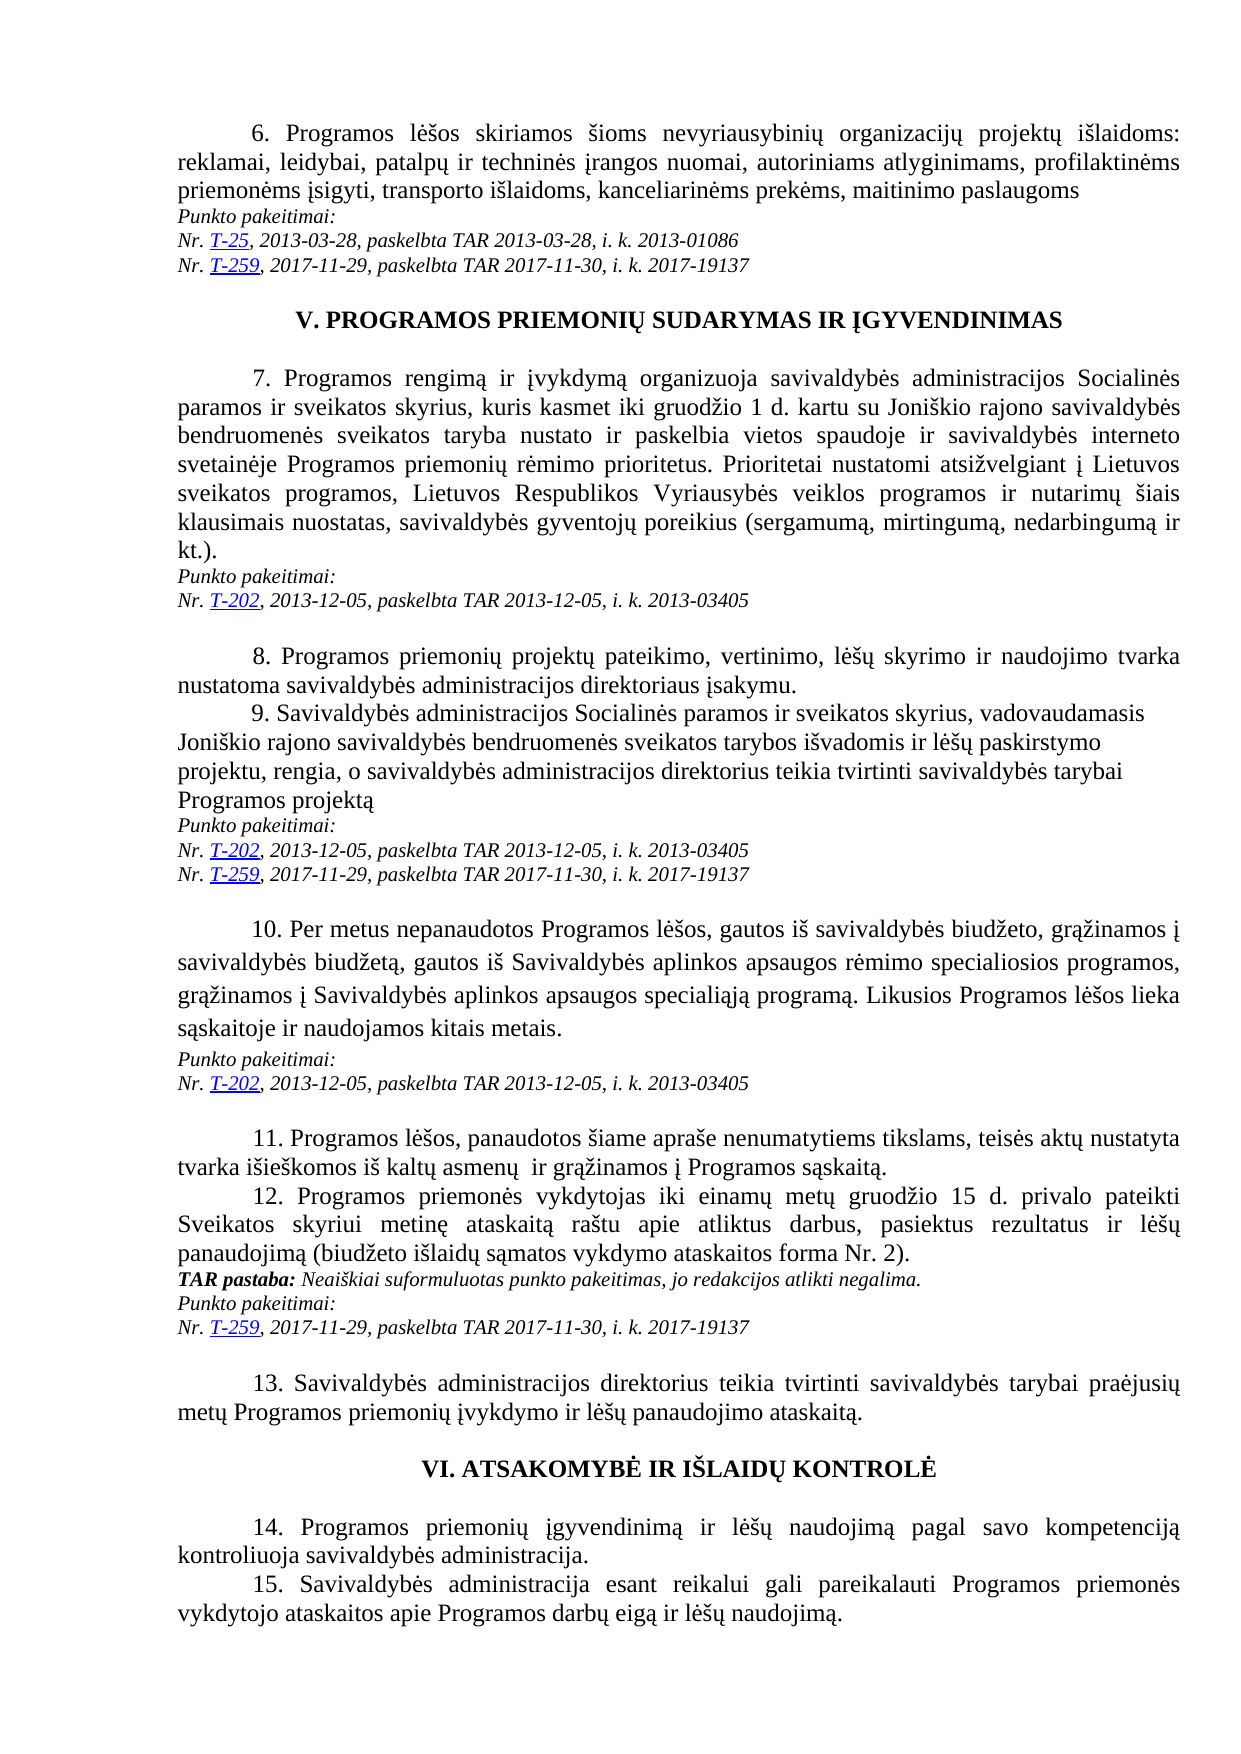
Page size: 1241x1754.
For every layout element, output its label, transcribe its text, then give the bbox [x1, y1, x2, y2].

text 14. Programos priemonių įgyvendinimą ir lėšų naudojimą pagal savo kompetenciją kontroliuoja savivaldybės administracija. [177, 1512, 1181, 1569]
text TAR pastaba: Neaiškiai suformuluotas punkto pakeitimas, jo redakcijos atlikti negalima. [177, 1267, 1181, 1291]
text 7. Programos rengimą ir įvykdymą organizuoja savivaldybės administracijos Socialinės paramos ir sveikatos skyrius, kuris kasmet iki gruodžio 1 d. kartu su Joniškio rajono savivaldybės bendruomenės sveikatos taryba nustato ir paskelbia vietos spaudoje ir savivaldybės interneto svetainėje Programos priemonių rėmimo prioritetus. Prioritetai nustatomi atsižvelgiant į Lietuvos sveikatos programos, Lietuvos Respublikos Vyriausybės veiklos programos ir nutarimų šiais klausimais nuostatas, savivaldybės gyventojų poreikius (sergamumą, mirtingumą, nedarbingumą ir kt.). [177, 363, 1181, 564]
text 13. Savivaldybės administracijos direktorius teikia tvirtinti savivaldybės tarybai praėjusių metų Programos priemonių įvykdymo ir lėšų panaudojimo ataskaitą. [177, 1368, 1181, 1426]
text Nr. T-202, 2013-12-05, paskelbta TAR 2013-12-05, i. k. 2013-03405 [177, 837, 1181, 862]
text Nr. T-259, 2017-11-29, paskelbta TAR 2017-11-30, i. k. 2017-19137 [177, 252, 1181, 277]
text 6. Programos lėšos skiriamos šioms nevyriausybinių organizacijų projektų išlaidoms: reklamai, leidybai, patalpų ir techninės įrangos nuomai, autoriniams atlyginimams, profilaktinėms priemonėms įsigyti, transporto išlaidoms, kanceliarinėms prekėms, maitinimo paslaugoms [177, 118, 1181, 204]
text Nr. T-259, 2017-11-29, paskelbta TAR 2017-11-30, i. k. 2017-19137 [177, 862, 1181, 886]
text Nr. T-259, 2017-11-29, paskelbta TAR 2017-11-30, i. k. 2017-19137 [177, 1315, 1181, 1339]
text V. PROGRAMOS PRIEMONIŲ SUDARYMAS IR ĮGYVENDINIMAS [177, 305, 1181, 334]
text Punkto pakeitimai: [177, 813, 1181, 837]
text Nr. T-202, 2013-12-05, paskelbta TAR 2013-12-05, i. k. 2013-03405 [177, 1071, 1181, 1094]
text Punkto pakeitimai: [177, 1046, 1181, 1071]
text Punkto pakeitimai: [177, 204, 1181, 228]
text 12. Programos priemonės vykdytojas iki einamų metų gruodžio 15 d. privalo pateikti Sveikatos skyriui metinę ataskaitą raštu apie atliktus darbus, pasiektus rezultatus ir lėšų panaudojimą (biudžeto išlaidų sąmatos vykdymo ataskaitos forma Nr. 2). [177, 1181, 1181, 1267]
text 8. Programos priemonių projektų pateikimo, vertinimo, lėšų skyrimo ir naudojimo tvarka nustatoma savivaldybės administracijos direktoriaus įsakymu. [177, 641, 1181, 698]
text VI. ATSAKOMYBĖ IR IŠLAIDŲ KONTROLĖ [177, 1454, 1181, 1483]
text Nr. T-25, 2013-03-28, paskelbta TAR 2013-03-28, i. k. 2013-01086 [177, 228, 1181, 252]
text Punkto pakeitimai: [177, 1291, 1181, 1315]
text 15. Savivaldybės administracija esant reikalui gali pareikalauti Programos priemonės vykdytojo ataskaitos apie Programos darbų eigą ir lėšų naudojimą. [177, 1569, 1181, 1627]
text Punkto pakeitimai: [177, 564, 1181, 588]
text 9. Savivaldybės administracijos Socialinės paramos ir sveikatos skyrius, vadovaudamasis Joniškio rajono savivaldybės bendruomenės sveikatos tarybos išvadomis ir lėšų paskirstymo projektu, rengia, o savivaldybės administracijos direktorius teikia tvirtinti savivaldybės tarybai Programos projektą [177, 698, 1181, 813]
text 10. Per metus nepanaudotos Programos lėšos, gautos iš savivaldybės biudžeto, grąžinamos į savivaldybės biudžetą, gautos iš Savivaldybės aplinkos apsaugos rėmimo specialiosios programos, grąžinamos į Savivaldybės aplinkos apsaugos specialiąją programą. Likusios Programos lėšos lieka sąskaitoje ir naudojamos kitais metais. [177, 914, 1181, 1042]
text 11. Programos lėšos, panaudotos šiame apraše nenumatytiems tikslams, teisės aktų nustatyta tvarka išieškomos iš kaltų asmenų ir grąžinamos į Programos sąskaitą. [177, 1123, 1181, 1181]
text Nr. T-202, 2013-12-05, paskelbta TAR 2013-12-05, i. k. 2013-03405 [177, 588, 1181, 612]
